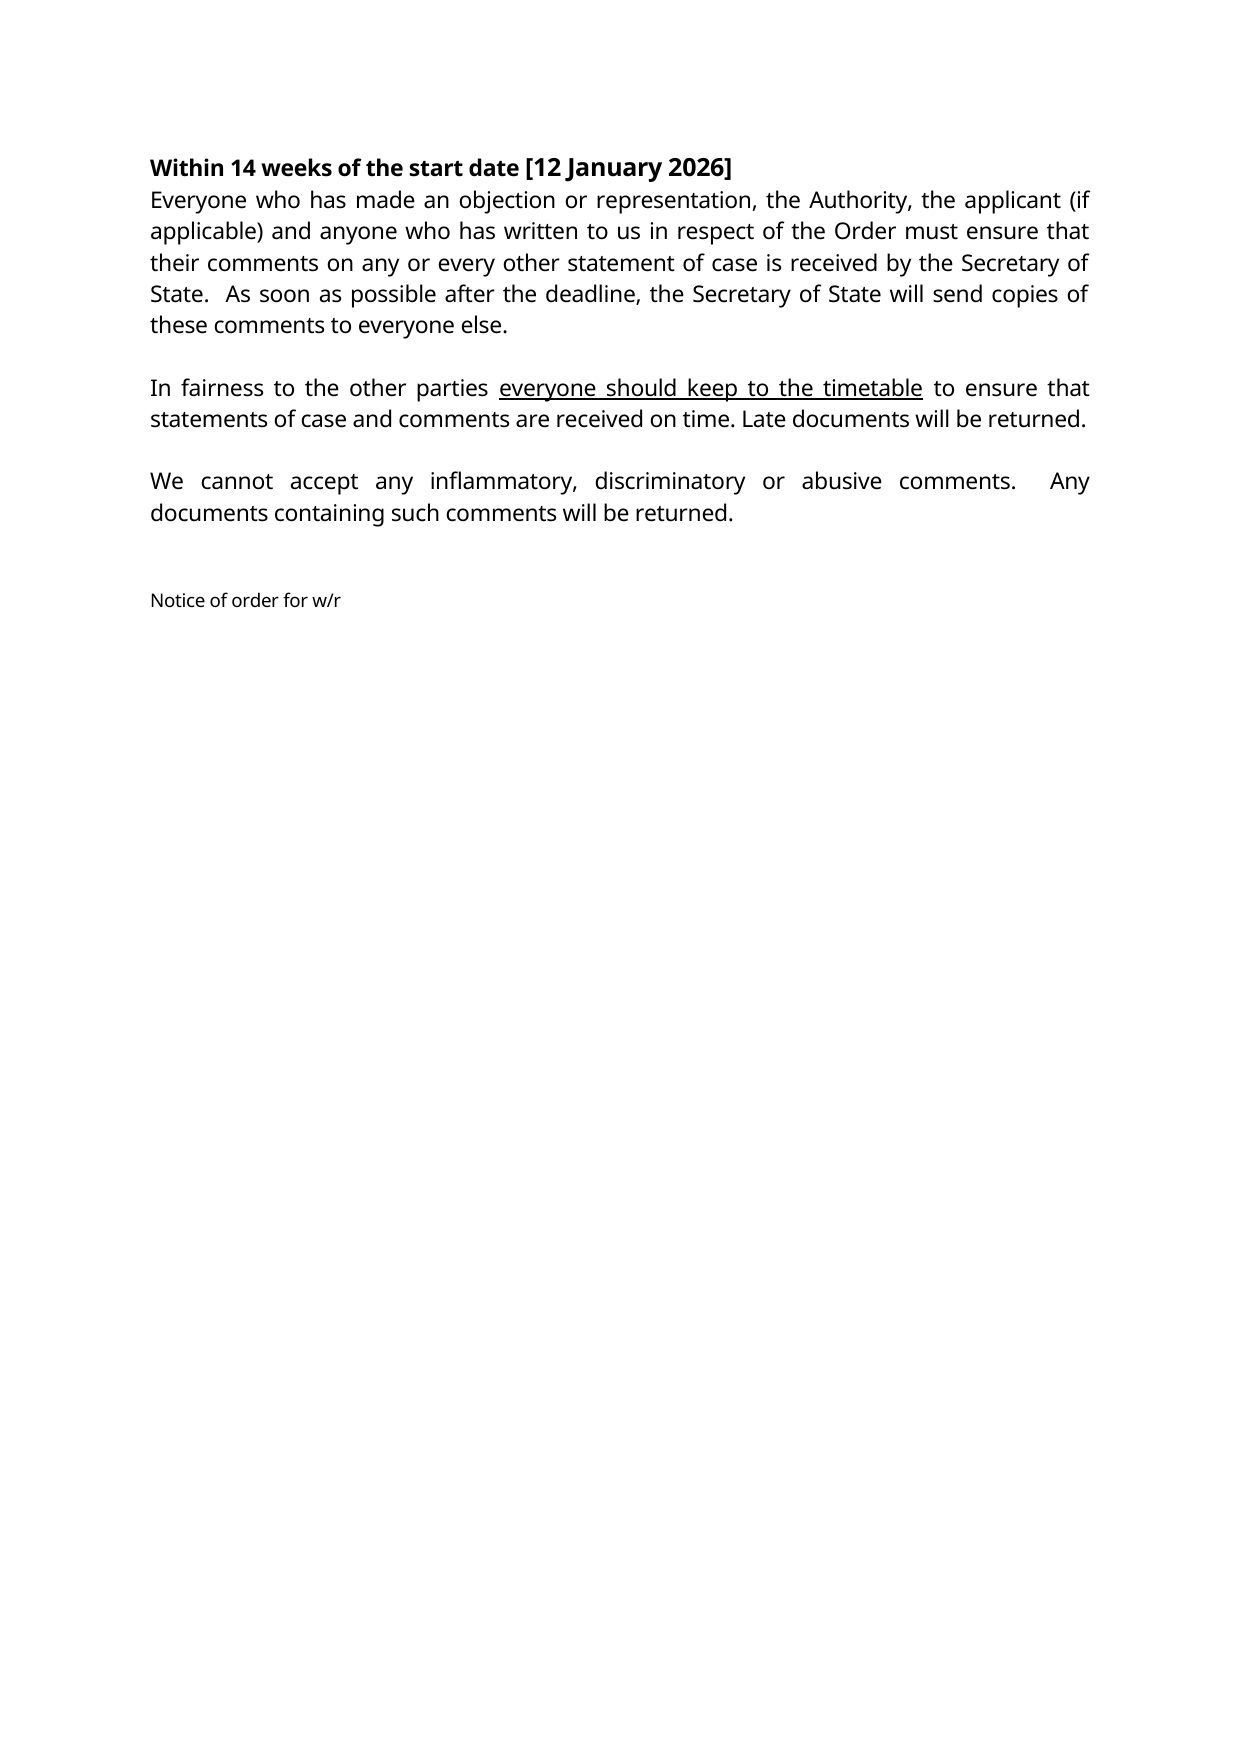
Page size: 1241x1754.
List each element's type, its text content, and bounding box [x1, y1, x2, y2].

text We cannot accept any inflammatory, discriminatory or abusive comments. Any documents containing such comments will be returned. [150, 465, 1090, 528]
text Notice of order for w/r [150, 587, 1090, 613]
text In fairness to the other parties everyone should keep to the timetable to ensure that statements of case and comments are received on time. Late documents will be returned. [150, 372, 1090, 434]
text Within 14 weeks of the start date [12 January 2026] [150, 150, 1090, 184]
text Everyone who has made an objection or representation, the Authority, the applicant (if applicable) and anyone who has written to us in respect of the Order must ensure that their comments on any or every other statement of case is received by the Secretary of State. As soon as possible after the deadline, the Secretary of State will send copies of these comments to everyone else. [150, 184, 1090, 340]
